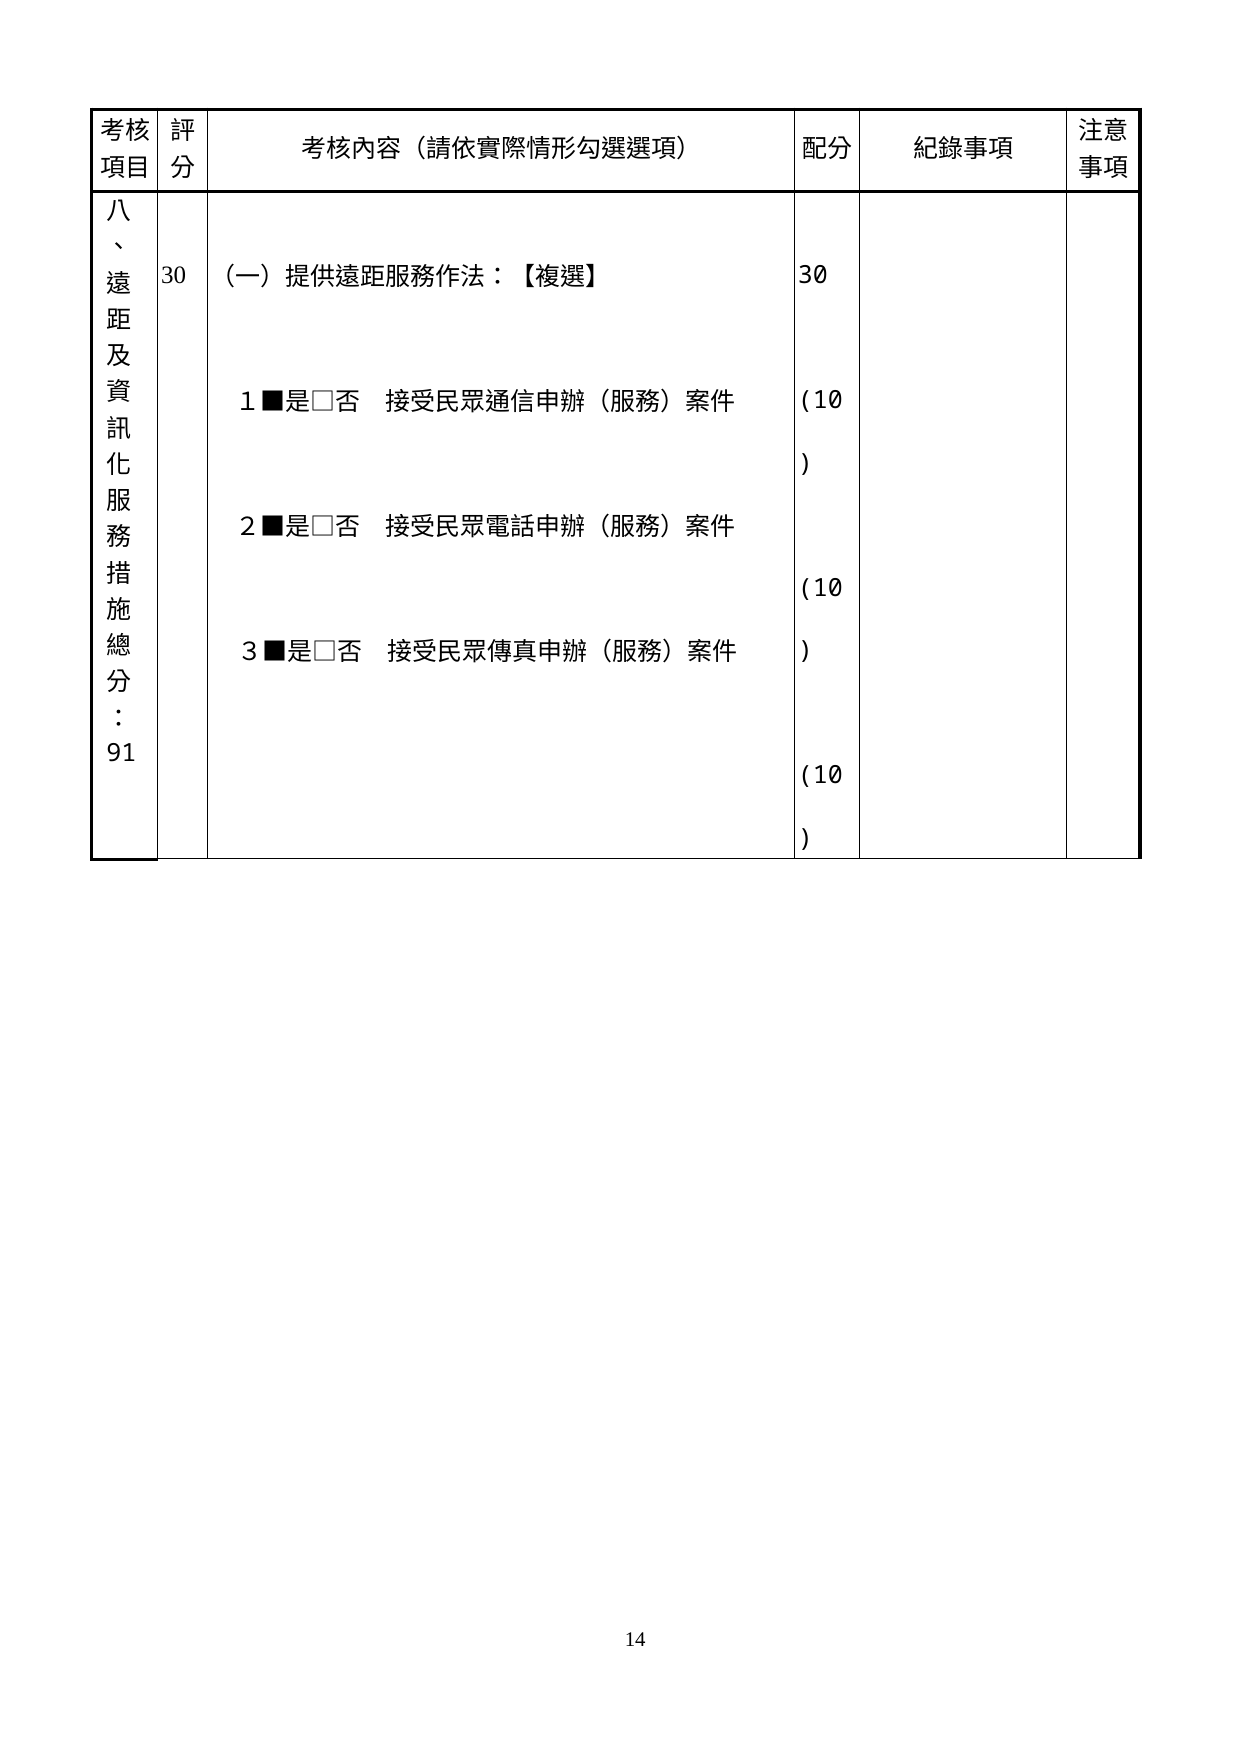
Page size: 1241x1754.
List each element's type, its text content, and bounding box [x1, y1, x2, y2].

table_cell 八、遠距及資訊化服務措施 總分：91 [93, 193, 157, 858]
table_cell 30 (10) (10) (10) [795, 193, 859, 858]
table_header 評分 [158, 111, 207, 189]
table_header 紀錄事項 [860, 111, 1066, 189]
table_header 配分 [795, 111, 859, 189]
table_header 考核內容（請依實際情形勾選選項） [208, 111, 794, 189]
table_cell （一）提供遠距服務作法：【複選】 １■是□否 接受民眾通信申辦（服務）案件 ２■是□否 接受民眾電話申辦（服務）案件 ３■是□否 接受民眾傳真申辦（服務）案件 [208, 193, 794, 858]
table_cell [1067, 193, 1138, 858]
table_cell [860, 193, 1066, 858]
table_header 注意事項 [1067, 111, 1138, 189]
table_header 考核項目 [93, 111, 157, 189]
table_cell 30 [158, 193, 207, 858]
